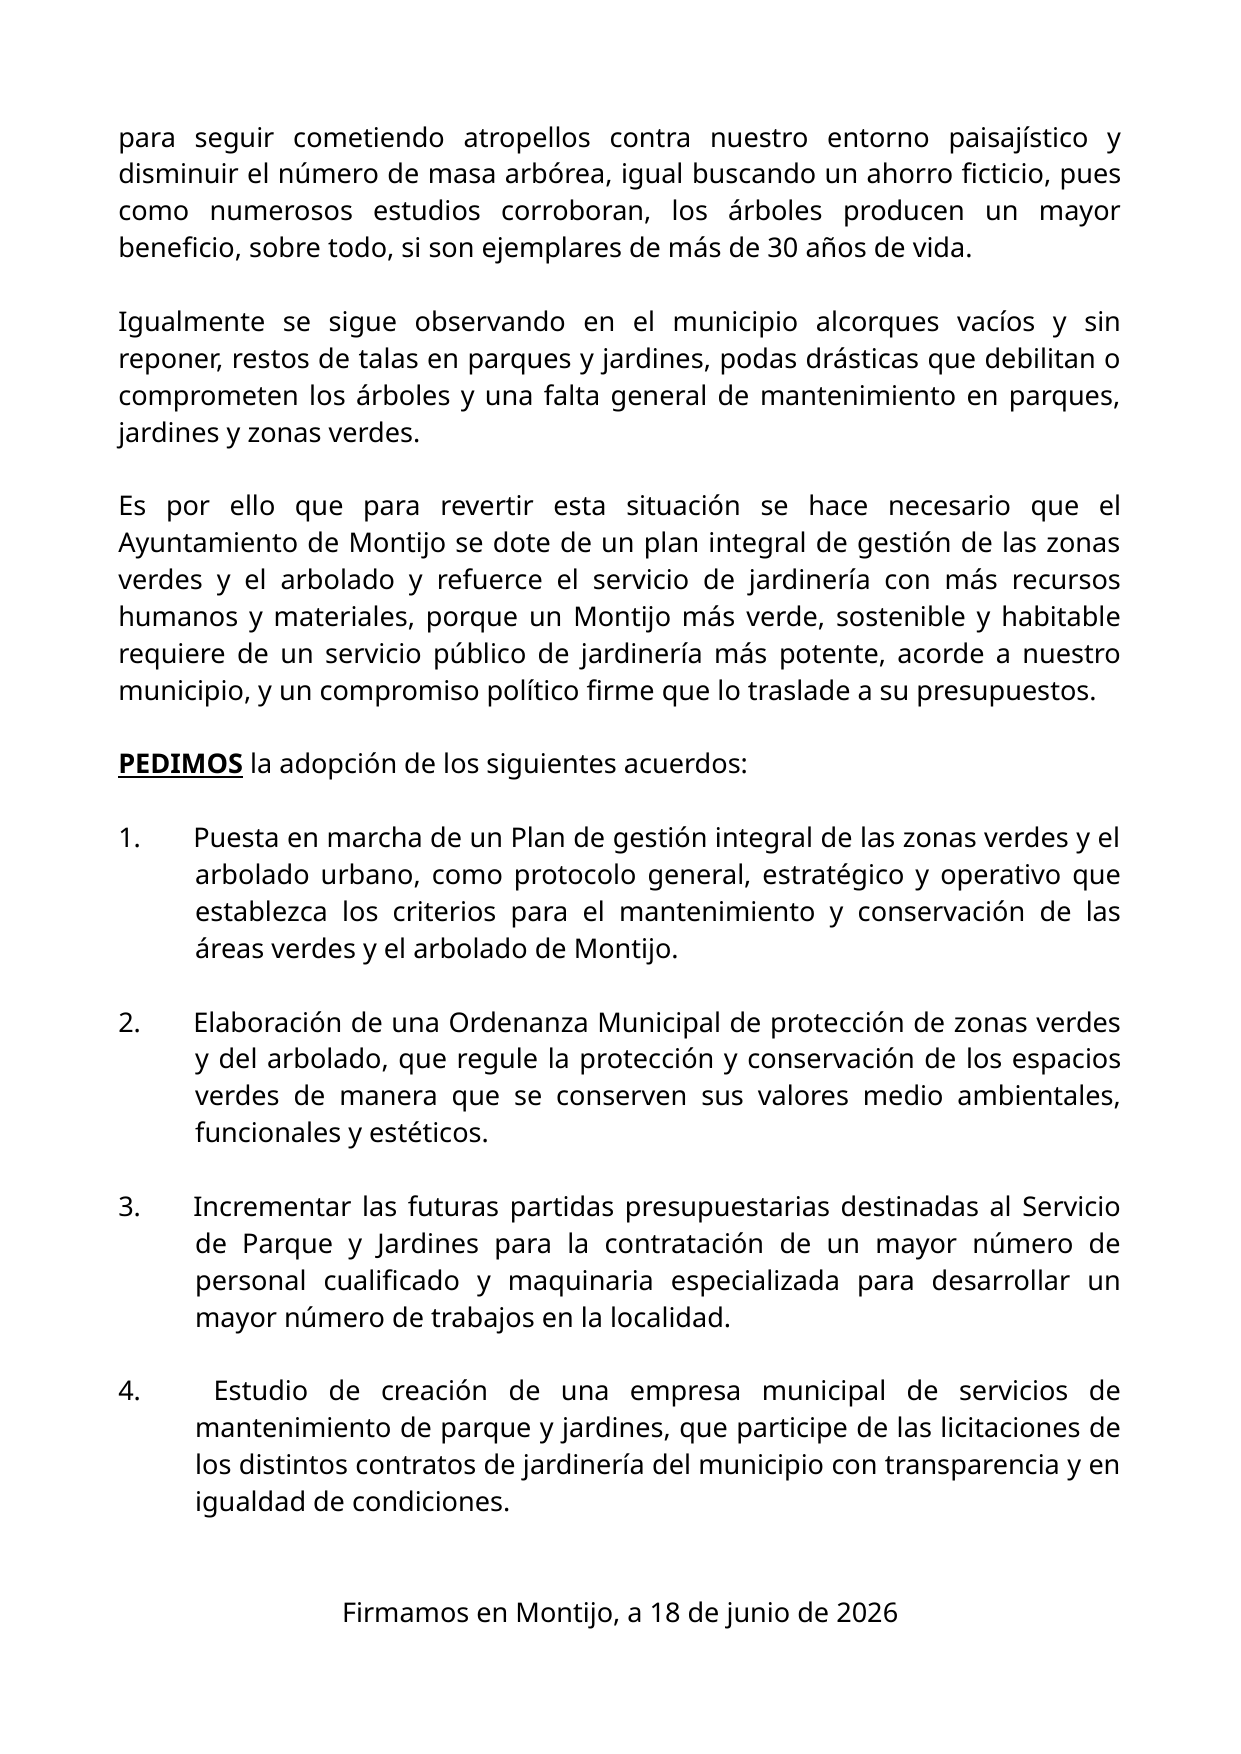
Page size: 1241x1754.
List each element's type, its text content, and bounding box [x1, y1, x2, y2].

list Elaboración de una Ordenanza Municipal de protección de zonas verdes y del arbolado, que regule la protección y conservación de los espacios verdes de manera que se conserven sus valores medio ambientales, funcionales y estéticos. [118, 1003, 1122, 1151]
text Firmamos en Montijo, a 18 de junio de 2026 [118, 1593, 1122, 1630]
text para seguir cometiendo atropellos contra nuestro entorno paisajístico y disminuir el número de masa arbórea, igual buscando un ahorro ficticio, pues como numerosos estudios corroboran, los árboles producen un mayor beneficio, sobre todo, si son ejemplares de más de 30 años de vida. [118, 118, 1122, 266]
text PEDIMOS la adopción de los siguientes acuerdos: [118, 745, 1122, 782]
list Estudio de creación de una empresa municipal de servicios de mantenimiento de parque y jardines, que participe de las licitaciones de los distintos contratos de jardinería del municipio con transparencia y en igualdad de condiciones. [118, 1372, 1122, 1519]
text Es por ello que para revertir esta situación se hace necesario que el Ayuntamiento de Montijo se dote de un plan integral de gestión de las zonas verdes y el arbolado y refuerce el servicio de jardinería con más recursos humanos y materiales, porque un Montijo más verde, sostenible y habitable requiere de un servicio público de jardinería más potente, acorde a nuestro municipio, y un compromiso político firme que lo traslade a su presupuestos. [118, 487, 1122, 708]
text Igualmente se sigue observando en el municipio alcorques vacíos y sin reponer, restos de talas en parques y jardines, podas drásticas que debilitan o comprometen los árboles y una falta general de mantenimiento en parques, jardines y zonas verdes. [118, 302, 1122, 450]
list Incrementar las futuras partidas presupuestarias destinadas al Servicio de Parque y Jardines para la contratación de un mayor número de personal cualificado y maquinaria especializada para desarrollar un mayor número de trabajos en la localidad. [118, 1187, 1122, 1335]
list Puesta en marcha de un Plan de gestión integral de las zonas verdes y el arbolado urbano, como protocolo general, estratégico y operativo que establezca los criterios para el mantenimiento y conservación de las áreas verdes y el arbolado de Montijo. [118, 819, 1122, 966]
